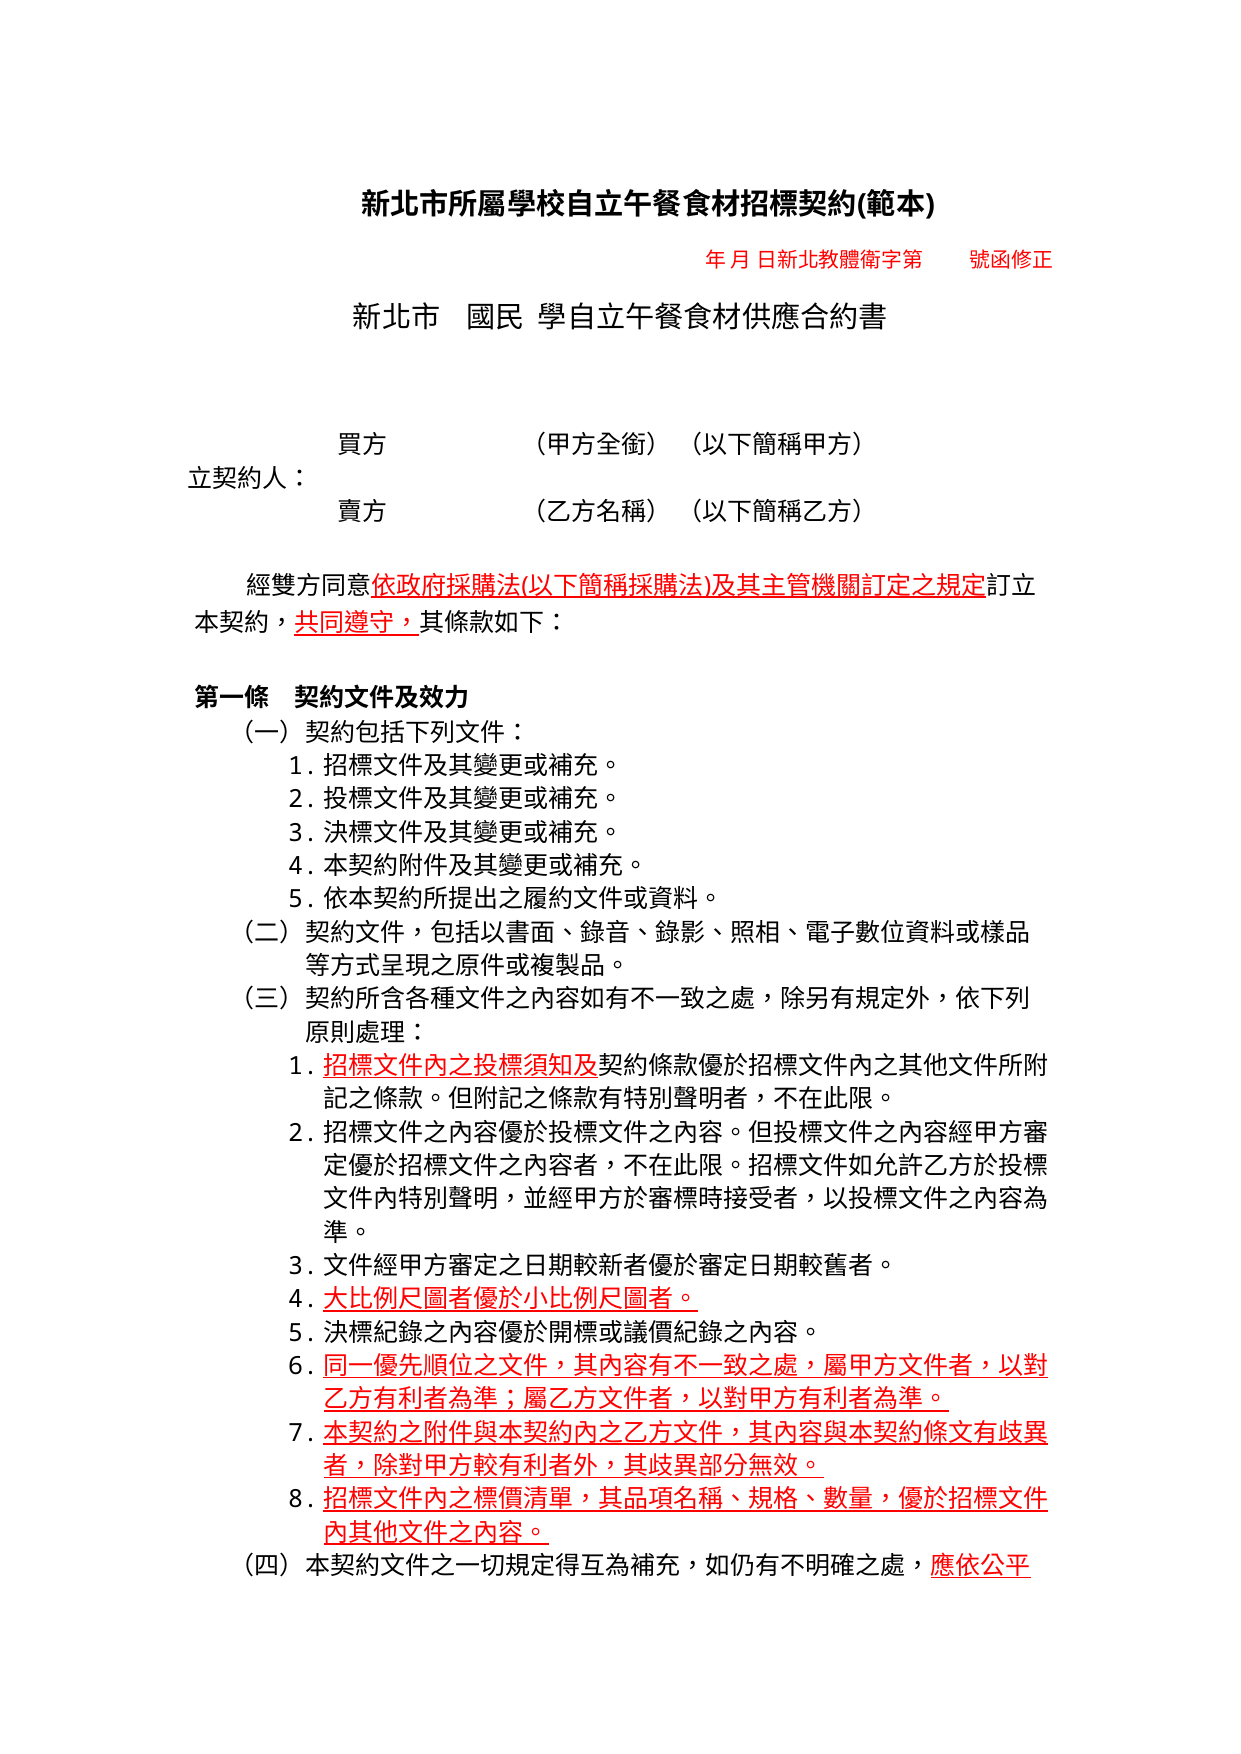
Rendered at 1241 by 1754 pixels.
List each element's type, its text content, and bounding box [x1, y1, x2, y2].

list 招標文件之內容優於投標文件之內容。但投標文件之內容經甲方審定優於招標文件之內容者，不在此限。招標文件如允許乙方於投標文件內特別聲明，並經甲方於審標時接受者，以投標文件之內容為準。 [288, 1114, 1053, 1248]
list 依本契約所提出之履約文件或資料。 [288, 881, 1053, 914]
list 招標文件內之投標須知及契約條款優於招標文件內之其他文件所附記之條款。但附記之條款有特別聲明者，不在此限。 [288, 1048, 1053, 1114]
list 決標文件及其變更或補充。 [288, 814, 1053, 848]
list 大比例尺圖者優於小比例尺圖者。 [288, 1281, 1053, 1314]
list 招標文件及其變更或補充。 [288, 748, 1053, 781]
list 文件經甲方審定之日期較新者優於審定日期較舊者。 [288, 1248, 1053, 1281]
list 同一優先順位之文件，其內容有不一致之處，屬甲方文件者，以對乙方有利者為準；屬乙方文件者，以對甲方有利者為準。 [288, 1348, 1053, 1414]
list 契約所含各種文件之內容如有不一致之處，除另有規定外，依下列原則處理： [229, 981, 1053, 1048]
text 賣方 （乙方名稱） （以下簡稱乙方） [287, 494, 1053, 527]
list 契約文件，包括以書面、錄音、錄影、照相、電子數位資料或樣品等方式呈現之原件或複製品。 [229, 914, 1053, 981]
list 契約包括下列文件： [229, 714, 1053, 748]
text 年 月 日新北教體衛字第 號函修正 [187, 239, 1053, 277]
text 買方 （甲方全銜） （以下簡稱甲方） [187, 427, 1053, 460]
list 本契約文件之一切規定得互為補充，如仍有不明確之處，應依公平 [229, 1548, 1053, 1581]
list 本契約之附件與本契約內之乙方文件，其內容與本契約條文有歧異者，除對甲方較有利者外，其歧異部分無效。 [288, 1414, 1053, 1481]
list 本契約附件及其變更或補充。 [288, 848, 1053, 881]
text 第一條 契約文件及效力 [194, 677, 1053, 714]
text 新北市所屬學校自立午餐食材招標契約(範本) [194, 164, 1053, 239]
text 立契約人： [187, 460, 1053, 494]
text 新北市 國民 學自立午餐食材供應合約書 [187, 277, 1053, 352]
text 經雙方同意依政府採購法(以下簡稱採購法)及其主管機關訂定之規定訂立本契約，共同遵守，其條款如下： [194, 564, 1053, 639]
list 招標文件內之標價清單，其品項名稱、規格、數量，優於招標文件內其他文件之內容。 [288, 1481, 1053, 1548]
list 決標紀錄之內容優於開標或議價紀錄之內容。 [288, 1314, 1053, 1348]
list 投標文件及其變更或補充。 [288, 781, 1053, 814]
